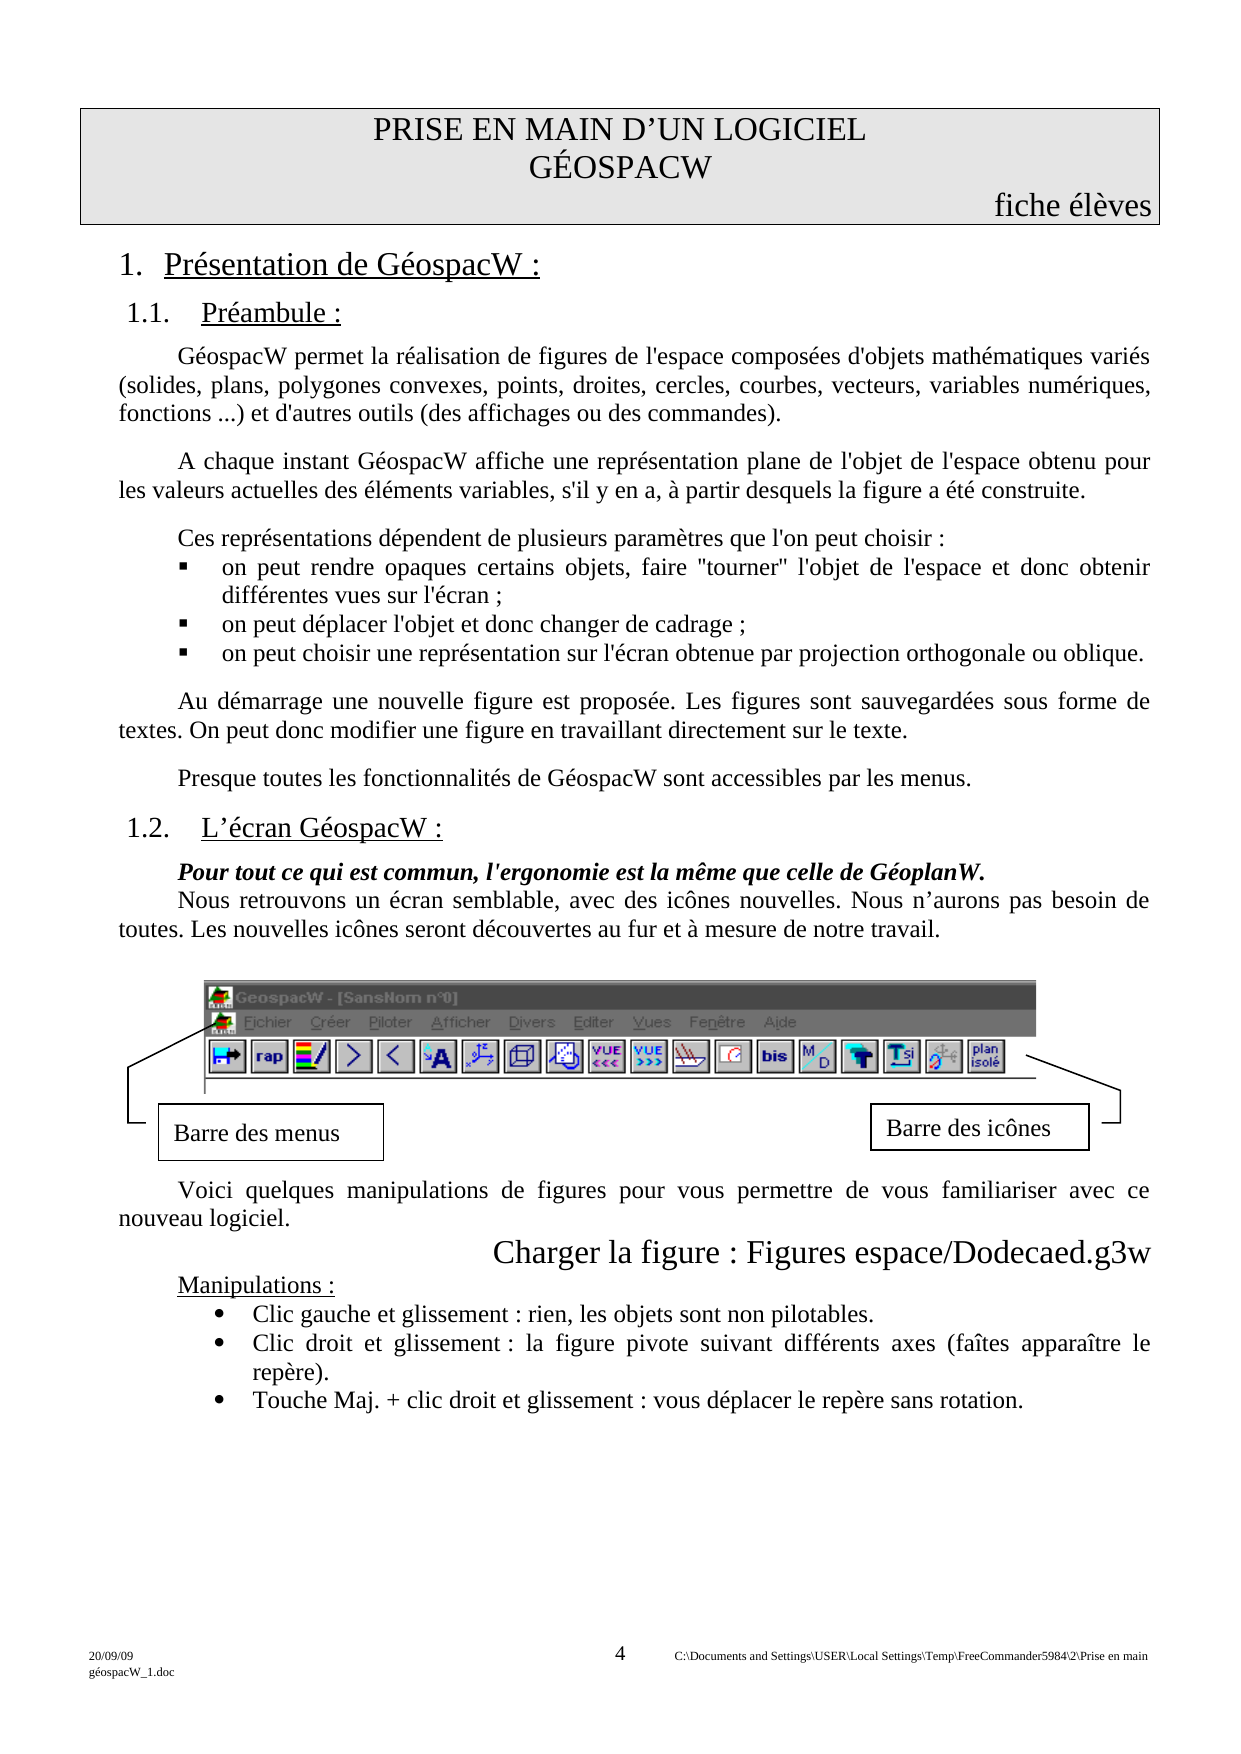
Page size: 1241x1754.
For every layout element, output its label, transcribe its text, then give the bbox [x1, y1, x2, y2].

text A chaque instant GéospacW affiche une représentation plane de l'objet de l'espace obtenu pour les valeurs actuelles des éléments variables, s'il y en a, à partir desquels la figure a été construite. [118, 446, 1151, 504]
text GéospacW permet la réalisation de figures de l'espace composées d'objets mathématiques variés (solides, plans, polygones convexes, points, droites, cercles, courbes, vecteurs, variables numériques, fonctions ...) et d'autres outils (des affichages ou des commandes). [118, 341, 1151, 427]
text Presque toutes les fonctionnalités de GéospacW sont accessibles par les menus. [118, 763, 1151, 791]
list on peut choisir une représentation sur l'écran obtenue par projection orthogonale ou oblique. [177, 638, 1151, 667]
subtitle L’écran GéospacW : [126, 811, 1151, 844]
list Clic droit et glissement : la figure pivote suivant différents axes (faîtes apparaître le repère). [215, 1328, 1151, 1386]
list Clic gauche et glissement : rien, les objets sont non pilotables. [215, 1299, 1151, 1328]
subtitle Charger la figure : Figures espace/Dodecaed.g3w [89, 1232, 1151, 1271]
subtitle Présentation de GéospacW : [118, 244, 1151, 282]
text Pour tout ce qui est commun, l'ergonomie est la même que celle de GéoplanW. [89, 857, 1151, 885]
subtitle Préambule : [126, 295, 1151, 328]
list on peut déplacer l'objet et donc changer de cadrage ; [177, 609, 1151, 638]
list on peut rendre opaques certains objets, faire ''tourner'' l'objet de l'espace et donc obtenir différentes vues sur l'écran ; [177, 552, 1151, 609]
text Nous retrouvons un écran semblable, avec des icônes nouvelles. Nous n’aurons pas besoin de toutes. Les nouvelles icônes seront découvertes au fur et à mesure de notre travail. [118, 885, 1151, 943]
text Voici quelques manipulations de figures pour vous permettre de vous familiariser avec ce nouveau logiciel. [118, 1175, 1151, 1232]
list Touche Maj. + clic droit et glissement : vous déplacer le repère sans rotation. [215, 1386, 1151, 1414]
table_header PRISE EN MAIN D’UN LOGICIEL GÉOSPACW fiche élèves [81, 109, 1159, 224]
text Au démarrage une nouvelle figure est proposée. Les figures sont sauvegardées sous forme de textes. On peut donc modifier une figure en travaillant directement sur le texte. [118, 686, 1151, 743]
text Manipulations : [89, 1271, 1151, 1299]
text Ces représentations dépendent de plusieurs paramètres que l'on peut choisir : [89, 523, 1151, 552]
